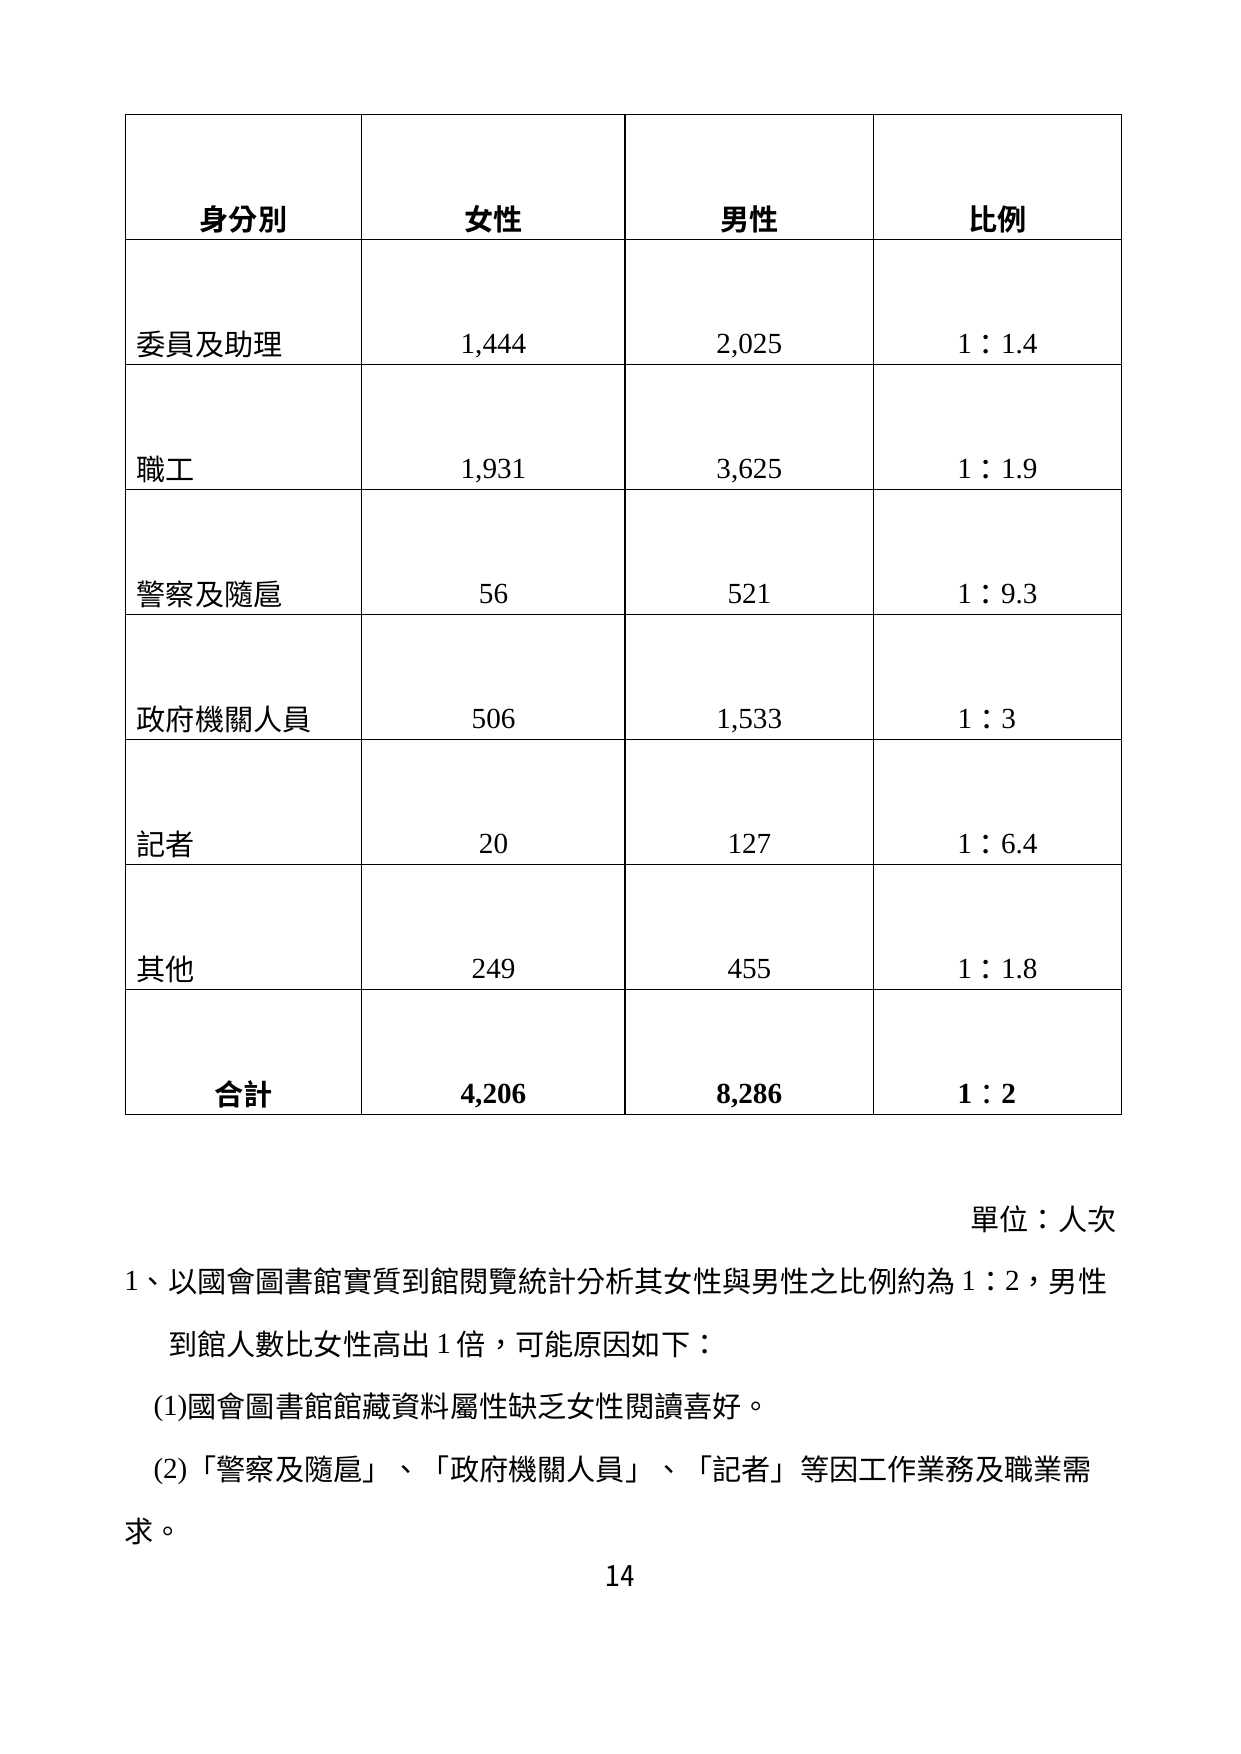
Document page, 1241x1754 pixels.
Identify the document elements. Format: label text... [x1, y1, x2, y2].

table_cell 委員及助理 [126, 240, 361, 363]
table_cell 249 [362, 865, 624, 988]
table_cell 1：2 [874, 990, 1121, 1113]
table_cell 455 [626, 865, 873, 988]
text (1)國會圖書館館藏資料屬性缺乏女性閱讀喜好。 [124, 1363, 1116, 1426]
table_cell 政府機關人員 [126, 615, 361, 738]
table_cell 8,286 [626, 990, 873, 1113]
table_header 比例 [874, 115, 1121, 238]
table_cell 506 [362, 615, 624, 738]
table_cell 職工 [126, 365, 361, 488]
table_cell 1,444 [362, 240, 624, 363]
table_header 男性 [626, 115, 873, 238]
table_cell 1,533 [626, 615, 873, 738]
table_cell 3,625 [626, 365, 873, 488]
text 1、以國會圖書館實質到館閱覽統計分析其女性與男性之比例約為1：2，男性到館人數比女性高出1倍，可能原因如下： [124, 1238, 1116, 1363]
table_cell 1：3 [874, 615, 1121, 738]
table_cell 1,931 [362, 365, 624, 488]
table_cell 2,025 [626, 240, 873, 363]
table_cell 其他 [126, 865, 361, 988]
table_cell 記者 [126, 740, 361, 863]
text (2)「警察及隨扈」、「政府機關人員」、「記者」等因工作業務及職業需求。 [124, 1426, 1116, 1551]
table_cell 56 [362, 490, 624, 613]
table_cell 20 [362, 740, 624, 863]
table_cell 1：1.4 [874, 240, 1121, 363]
table_cell 1：9.3 [874, 490, 1121, 613]
table_cell 1：1.9 [874, 365, 1121, 488]
table_cell 521 [626, 490, 873, 613]
table_cell 127 [626, 740, 873, 863]
table_cell 合計 [126, 990, 361, 1113]
table_cell 1：1.8 [874, 865, 1121, 988]
table_header 女性 [362, 115, 624, 238]
table_header 身分別 [126, 115, 361, 238]
table_cell 4,206 [362, 990, 624, 1113]
table_cell 警察及隨扈 [126, 490, 361, 613]
text 單位：人次 [124, 1176, 1116, 1238]
table_cell 1：6.4 [874, 740, 1121, 863]
